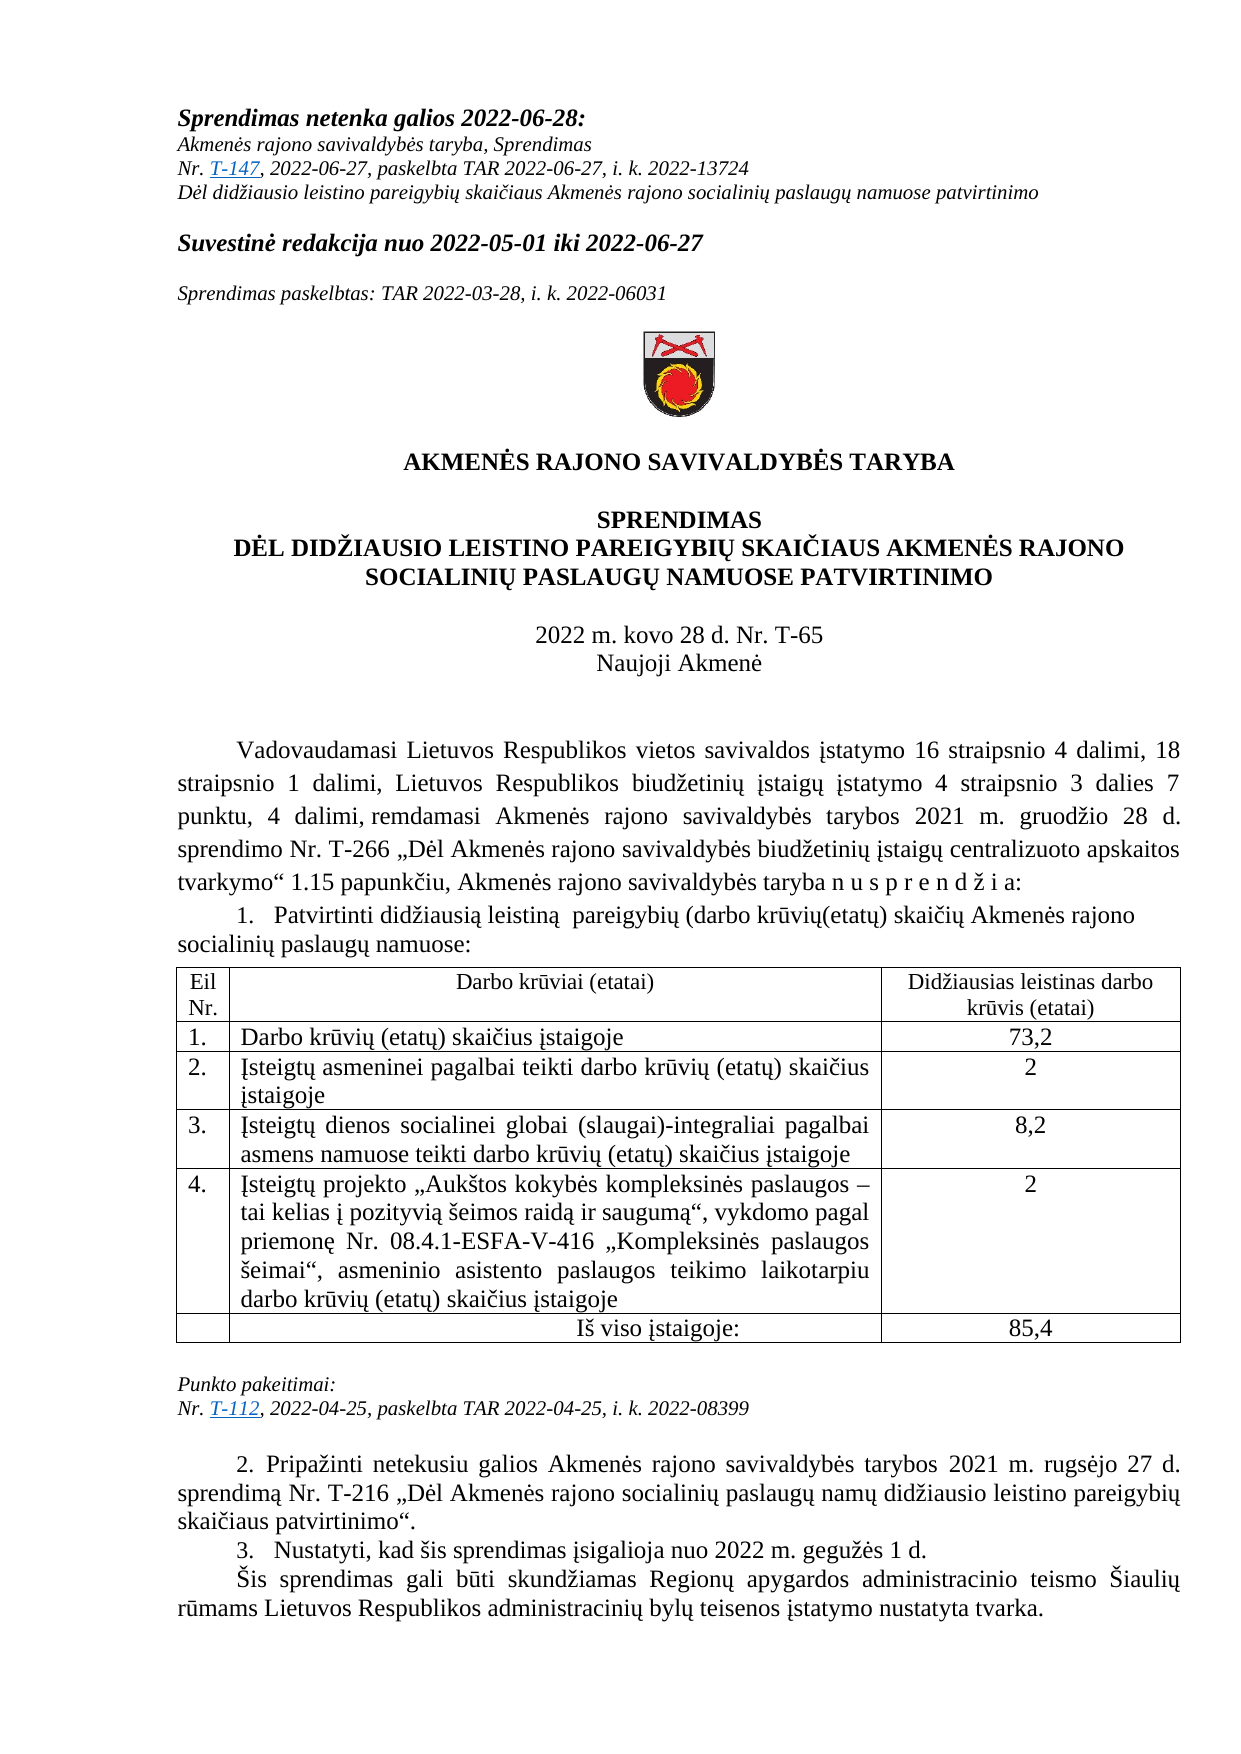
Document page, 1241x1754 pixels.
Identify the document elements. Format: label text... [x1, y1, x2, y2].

text 2. Pripažinti netekusiu galios Akmenės rajono savivaldybės tarybos 2021 m. rugsėjo 27 d. sprendimą Nr. T-216 „Dėl Akmenės rajono socialinių paslaugų namų didžiausio leistino pareigybių skaičiaus patvirtinimo“. [177, 1449, 1181, 1535]
table_cell Įsteigtų asmeninei pagalbai teikti darbo krūvių (etatų) skaičius įstaigoje [230, 1052, 881, 1109]
text Sprendimas paskelbtas: TAR 2022-03-28, i. k. 2022-06031 [177, 281, 1181, 305]
text Nr. T-147, 2022-06-27, paskelbta TAR 2022-06-27, i. k. 2022-13724 [177, 156, 1181, 180]
text 3. Nustatyti, kad šis sprendimas įsigalioja nuo 2022 m. gegužės 1 d. [236, 1535, 1181, 1564]
table_header Darbo krūviai (etatai) [230, 968, 881, 1021]
table_cell Įsteigtų dienos socialinei globai (slaugai)-integraliai pagalbai asmens namuose teikti darbo krūvių (etatų) skaičius įstaigoje [230, 1110, 881, 1168]
text Akmenės rajono savivaldybės taryba, Sprendimas [177, 132, 1181, 156]
text Sprendimas netenka galios 2022-06-28: [177, 103, 1181, 132]
text SPRENDIMAS [177, 505, 1181, 533]
text Vadovaudamasi Lietuvos Respublikos vietos savivaldos įstatymo 16 straipsnio 4 dalimi, 18 straipsnio 1 dalimi, Lietuvos Respublikos biudžetinių įstaigų įstatymo 4 straipsnio 3 dalies 7 punktu, 4 dalimi, remdamasi Akmenės rajono savivaldybės tarybos 2021 m. gruodžio 28 d. sprendimo Nr. T-266 „Dėl Akmenės rajono savivaldybės biudžetinių įstaigų centralizuoto apskaitos tvarkymo“ 1.15 papunkčiu, Akmenės rajono savivaldybės taryba n u s p r e n d ž i a: [177, 735, 1181, 896]
table_cell 8,2 [882, 1110, 1180, 1168]
text 2022 m. kovo 28 d. Nr. T-65 [177, 620, 1181, 648]
text Nr. T-112, 2022-04-25, paskelbta TAR 2022-04-25, i. k. 2022-08399 [177, 1396, 1181, 1420]
table_header Eil Nr. [177, 968, 229, 1021]
table_cell 1. [177, 1022, 229, 1051]
text Suvestinė redakcija nuo 2022-05-01 iki 2022-06-27 [177, 228, 1181, 257]
table_header Didžiausias leistinas darbo krūvis (etatai) [882, 968, 1180, 1021]
table_cell 73,2 [882, 1022, 1180, 1051]
table_cell 3. [177, 1110, 229, 1168]
table_cell Darbo krūvių (etatų) skaičius įstaigoje [230, 1022, 881, 1051]
text Punkto pakeitimai: [177, 1372, 1181, 1396]
text Dėl didžiausio leistino pareigybių skaičiaus Akmenės rajono socialinių paslaugų namuose patvirtinimo [177, 180, 1181, 204]
table_cell 2 [882, 1169, 1180, 1312]
text Šis sprendimas gali būti skundžiamas Regionų apygardos administracinio teismo Šiaulių rūmams Lietuvos Respublikos administracinių bylų teisenos įstatymo nustatyta tvarka. [177, 1564, 1181, 1621]
table_cell 4. [177, 1169, 229, 1312]
table_cell [177, 1314, 229, 1342]
table_cell 2 [882, 1052, 1180, 1109]
table_cell 85,4 [882, 1314, 1180, 1342]
table_cell Įsteigtų projekto „Aukštos kokybės kompleksinės paslaugos – tai kelias į pozityvią šeimos raidą ir saugumą“, vykdomo pagal priemonę Nr. 08.4.1-ESFA-V-416 „Kompleksinės paslaugos šeimai“, asmeninio asistento paslaugos teikimo laikotarpiu darbo krūvių (etatų) skaičius įstaigoje [230, 1169, 881, 1312]
text Naujoji Akmenė [177, 648, 1181, 677]
text socialinių paslaugų namuose: [177, 929, 1181, 957]
text DĖL DIDŽIAUSIO LEISTINO PAREIGYBIŲ SKAIČIAUS AKMENĖS RAJONO SOCIALINIŲ PASLAUGŲ NAMUOSE PATVIRTINIMO [177, 533, 1181, 591]
table_cell Iš viso įstaigoje: [230, 1314, 881, 1342]
table_cell 2. [177, 1052, 229, 1109]
text AKMENĖS RAJONO SAVIVALDYBĖS TARYBA [177, 447, 1181, 476]
text 1. Patvirtinti didžiausią leistiną pareigybių (darbo krūvių(etatų) skaičių Akmenės rajono [236, 900, 1181, 929]
